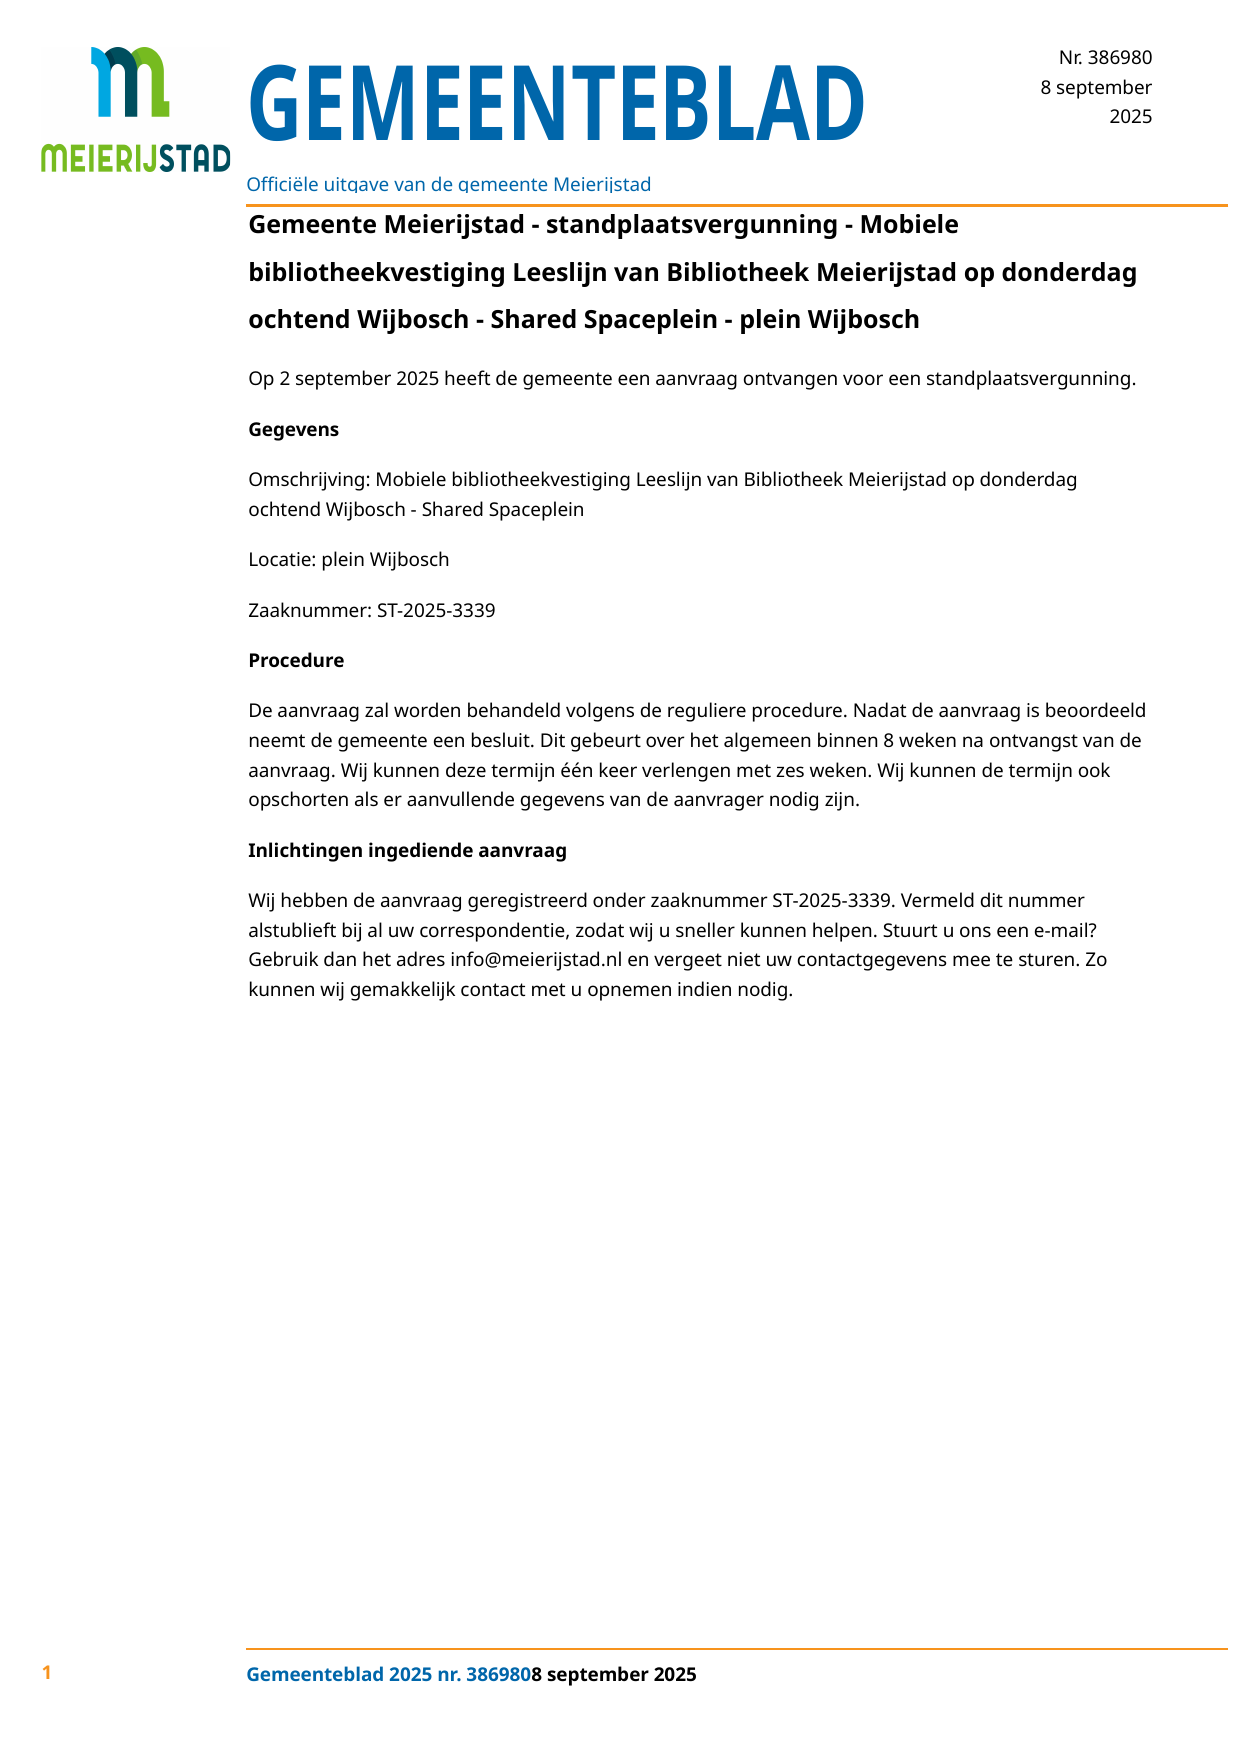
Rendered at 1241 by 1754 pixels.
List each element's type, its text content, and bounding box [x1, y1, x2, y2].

text Inlichtingen ingediende aanvraag [248, 837, 1152, 862]
text Gegevens [248, 416, 1152, 442]
text Gemeente Meierijstad - standplaatsvergunning - Mobiele bibliotheekvestiging Leeslijn van Bibliotheek Meierijstad op donderdag ochtend Wijbosch - Shared Spaceplein - plein Wijbosch [248, 207, 1152, 336]
text De aanvraag zal worden behandeld volgens de reguliere procedure. Nadat de aanvraag is beoordeeld neemt de gemeente een besluit. Dit gebeurt over het algemeen binnen 8 weken na ontvangst van de aanvraag. Wij kunnen deze termijn één keer verlengen met zes weken. Wij kunnen de termijn ook opschorten als er aanvullende gegevens van de aanvrager nodig zijn. [248, 698, 1152, 812]
text Op 2 september 2025 heeft de gemeente een aanvraag ontvangen voor een standplaatsvergunning. [248, 366, 1152, 391]
text Wij hebben de aanvraag geregistreerd onder zaaknummer ST-2025-3339. Vermeld dit nummer alstublieft bij al uw correspondentie, zodat wij u sneller kunnen helpen. Stuurt u ons een e-mail? Gebruik dan het adres info@meierijstad.nl en vergeet niet uw contactgegevens mee te sturen. Zo kunnen wij gemakkelijk contact met u opnemen indien nodig. [248, 887, 1152, 1002]
text Zaaknummer: ST-2025-3339 [248, 597, 1152, 622]
text Locatie: plein Wijbosch [248, 546, 1152, 572]
text Procedure [248, 647, 1152, 673]
text Omschrijving: Mobiele bibliotheekvestiging Leeslijn van Bibliotheek Meierijstad op donderdag ochtend Wijbosch - Shared Spaceplein [248, 466, 1152, 522]
picture [41, 47, 231, 172]
